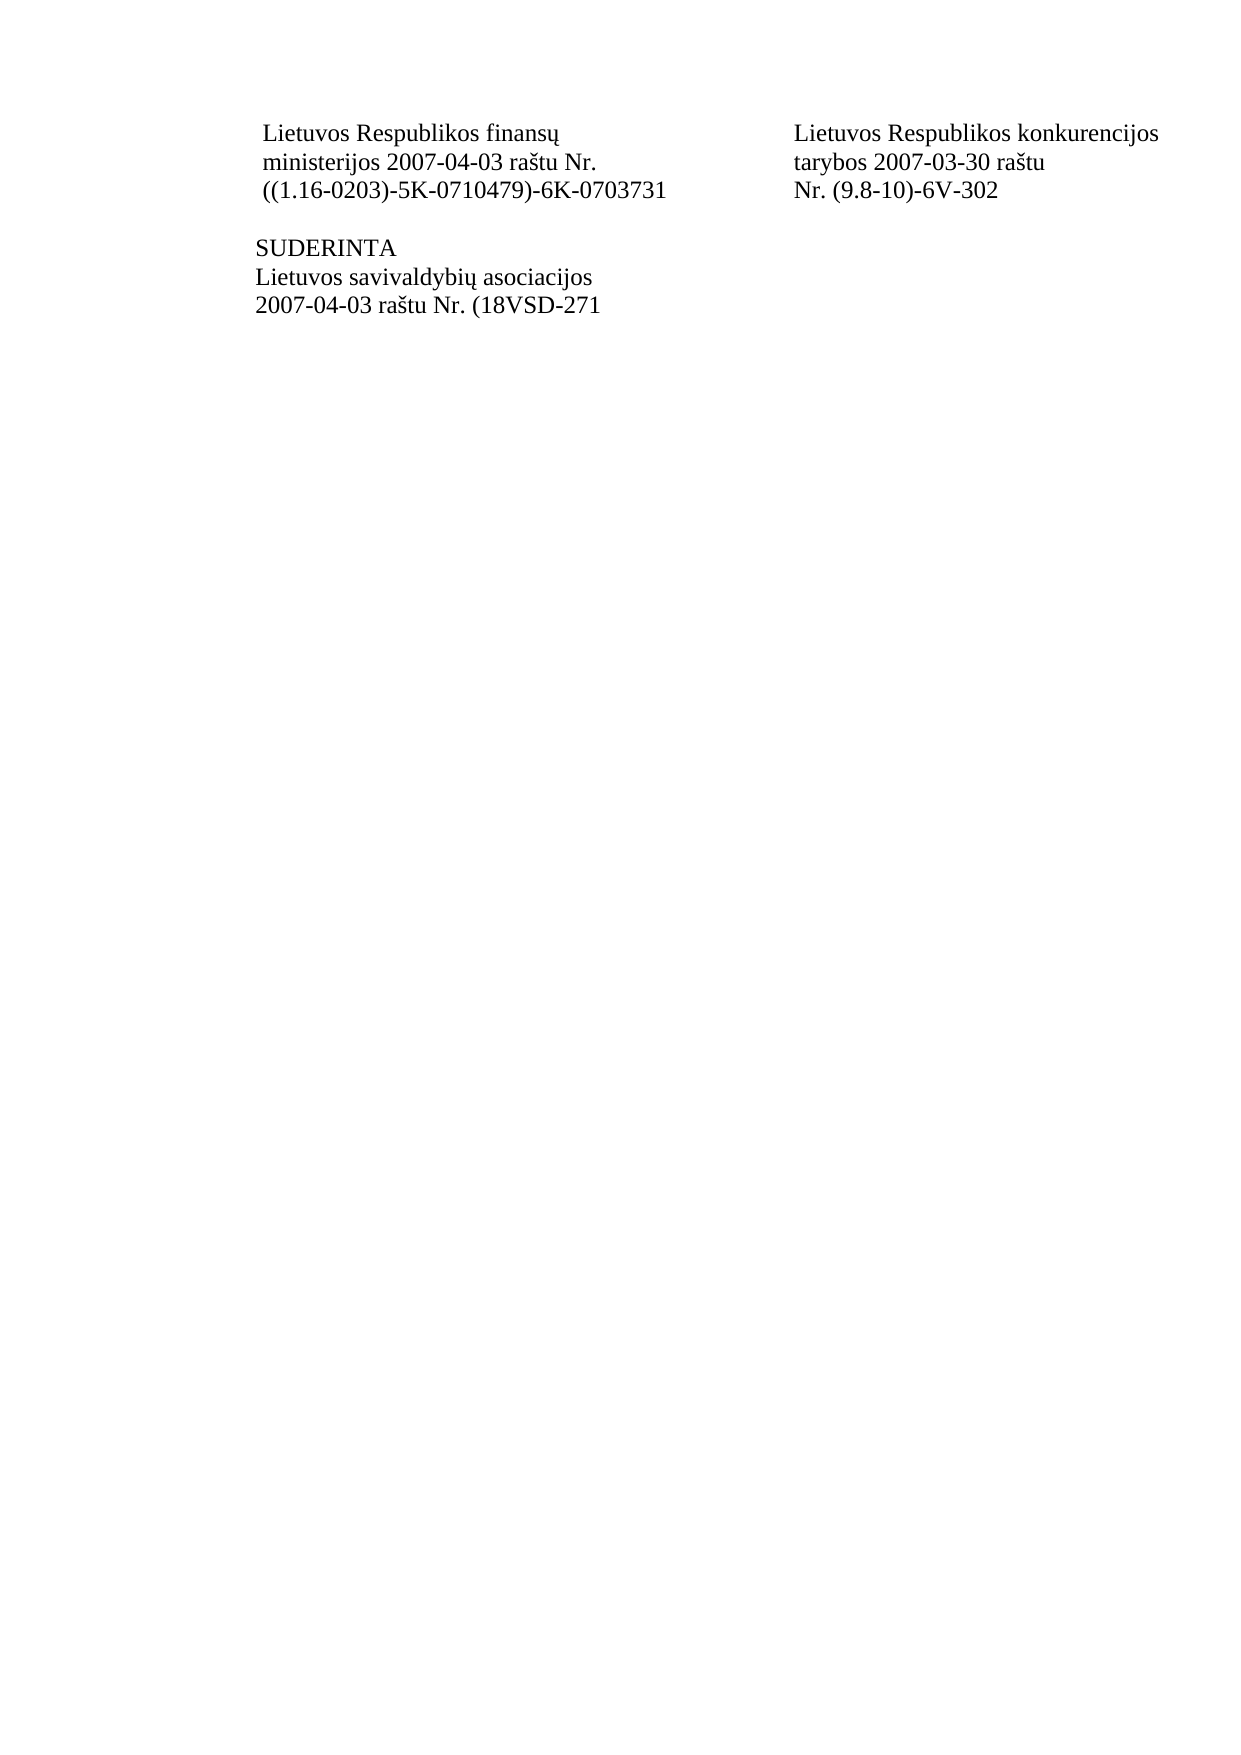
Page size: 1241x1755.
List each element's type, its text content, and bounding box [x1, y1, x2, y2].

text 2007-04-03 raštu Nr. (18VSD-271 [181, 291, 1181, 319]
text SUDERINTA [181, 233, 1181, 262]
text Lietuvos savivaldybių asociacijos [181, 262, 1181, 291]
table_header Lietuvos Respublikos konkurencijos tarybos 2007-03-30 raštu Nr. (9.8-10)-6V-302 [709, 118, 1181, 204]
table_header Lietuvos Respublikos finansų ministerijos 2007-04-03 raštu Nr. ((1.16-0203)-5K-0710479)-6K-0703731 [177, 118, 708, 204]
